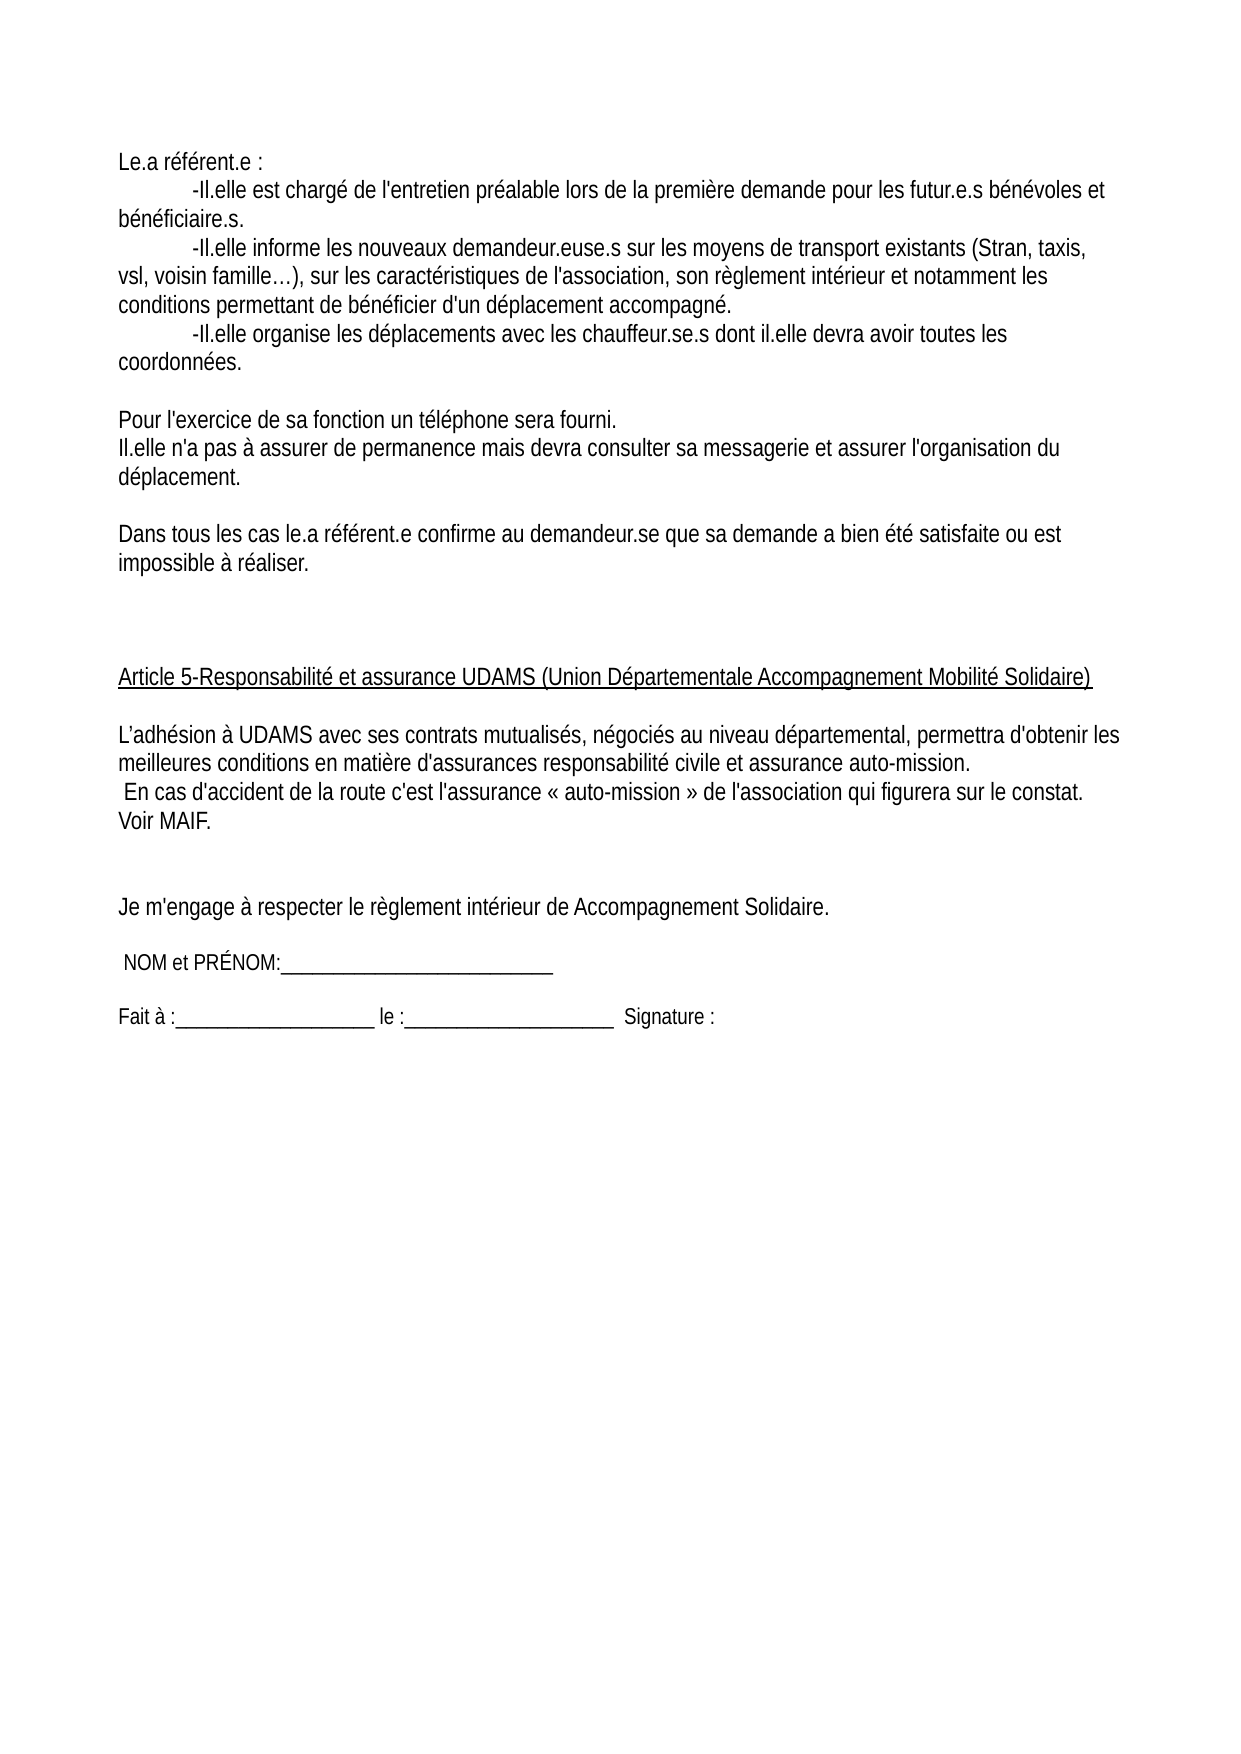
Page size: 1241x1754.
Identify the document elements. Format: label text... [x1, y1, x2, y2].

text Dans tous les cas le.a référent.e confirme au demandeur.se que sa demande a bien été satisfaite ou est impossible à réaliser. [118, 519, 1122, 576]
text -Il.elle informe les nouveaux demandeur.euse.s sur les moyens de transport existants (Stran, taxis, vsl, voisin famille…), sur les caractéristiques de l'association, son règlement intérieur et notamment les conditions permettant de bénéficier d'un déplacement accompagné. [118, 233, 1122, 319]
text Le.a référent.e : [118, 147, 1122, 175]
text Fait à :___________________ le :____________________ Signature : [118, 1003, 1122, 1029]
text -Il.elle est chargé de l'entretien préalable lors de la première demande pour les futur.e.s bénévoles et bénéficiaire.s. [118, 175, 1122, 233]
text Je m'engage à respecter le règlement intérieur de Accompagnement Solidaire. [118, 892, 1122, 920]
text L’adhésion à UDAMS avec ses contrats mutualisés, négociés au niveau départemental, permettra d'obtenir les meilleures conditions en matière d'assurances responsabilité civile et assurance auto-mission. [118, 720, 1122, 777]
text NOM et PRÉNOM:__________________________ [118, 949, 1122, 975]
text En cas d'accident de la route c'est l'assurance « auto-mission » de l'association qui figurera sur le constat. Voir MAIF. [118, 777, 1122, 834]
text Il.elle n'a pas à assurer de permanence mais devra consulter sa messagerie et assurer l'organisation du déplacement. [118, 433, 1122, 491]
text Article 5-Responsabilité et assurance UDAMS (Union Départementale Accompagnement Mobilité Solidaire) [118, 662, 1122, 691]
text -Il.elle organise les déplacements avec les chauffeur.se.s dont il.elle devra avoir toutes les coordonnées. [118, 319, 1122, 376]
text Pour l'exercice de sa fonction un téléphone sera fourni. [118, 404, 1122, 433]
